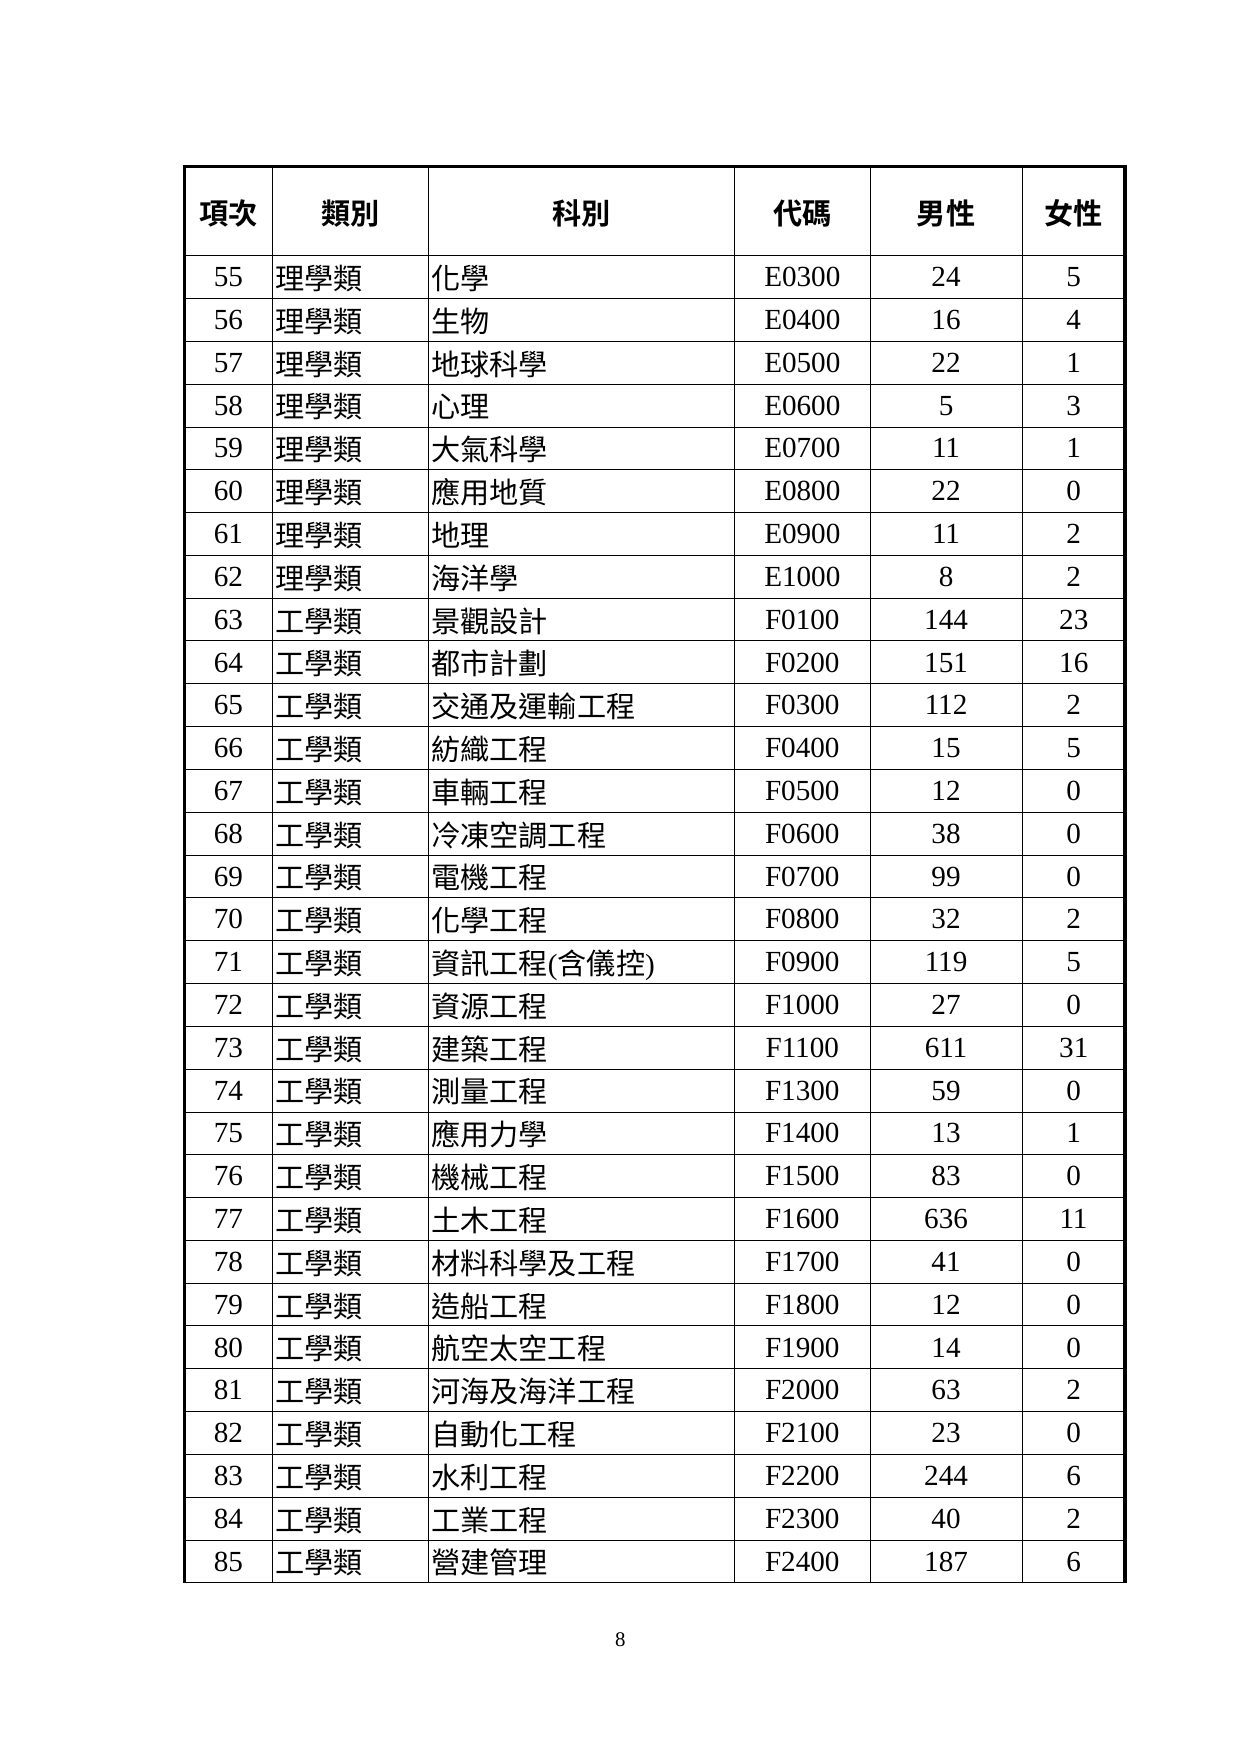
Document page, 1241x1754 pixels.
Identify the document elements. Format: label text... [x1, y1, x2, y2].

table_cell 0 [1023, 984, 1123, 1026]
table_cell 99 [871, 856, 1022, 897]
table_cell 工學類 [273, 1241, 428, 1283]
table_cell 營建管理 [429, 1541, 734, 1582]
table_cell 工業工程 [429, 1498, 734, 1539]
table_cell F0900 [735, 941, 870, 983]
table_cell 63 [871, 1369, 1022, 1411]
table_cell F0500 [735, 770, 870, 812]
table_cell 5 [1023, 727, 1123, 769]
table_cell 32 [871, 898, 1022, 940]
table_cell 工學類 [273, 1070, 428, 1111]
table_cell 12 [871, 770, 1022, 812]
table_cell 75 [186, 1113, 272, 1154]
table_cell 應用力學 [429, 1113, 734, 1154]
table_cell 79 [186, 1284, 272, 1325]
table_cell 0 [1023, 1155, 1123, 1197]
table_cell 40 [871, 1498, 1022, 1539]
table_cell 紡織工程 [429, 727, 734, 769]
table_cell 工學類 [273, 1113, 428, 1154]
table_header 女性 [1023, 168, 1123, 255]
table_cell F2100 [735, 1412, 870, 1454]
table_cell 57 [186, 342, 272, 383]
table_cell 62 [186, 556, 272, 598]
table_cell 55 [186, 256, 272, 298]
table_cell F1800 [735, 1284, 870, 1325]
table_cell 工學類 [273, 684, 428, 726]
table_cell 41 [871, 1241, 1022, 1283]
table_cell 84 [186, 1498, 272, 1539]
table_cell 0 [1023, 1284, 1123, 1325]
table_cell 6 [1023, 1455, 1123, 1497]
table_cell 工學類 [273, 813, 428, 854]
table_cell 應用地質 [429, 470, 734, 512]
table_cell 景觀設計 [429, 599, 734, 640]
table_cell 理學類 [273, 428, 428, 469]
table_cell 理學類 [273, 470, 428, 512]
table_cell 2 [1023, 1369, 1123, 1411]
table_cell 65 [186, 684, 272, 726]
table_cell 11 [1023, 1198, 1123, 1240]
table_cell 河海及海洋工程 [429, 1369, 734, 1411]
table_cell 611 [871, 1027, 1022, 1068]
table_cell 71 [186, 941, 272, 983]
table_cell F1300 [735, 1070, 870, 1111]
table_cell 工學類 [273, 984, 428, 1026]
table_cell 0 [1023, 770, 1123, 812]
table_cell 14 [871, 1326, 1022, 1368]
table_cell 244 [871, 1455, 1022, 1497]
table_cell 1 [1023, 1113, 1123, 1154]
table_cell 16 [1023, 641, 1123, 683]
table_cell 67 [186, 770, 272, 812]
table_cell 11 [871, 513, 1022, 555]
table_cell 119 [871, 941, 1022, 983]
table_cell 工學類 [273, 1027, 428, 1068]
table_cell 2 [1023, 1498, 1123, 1539]
table_cell 56 [186, 299, 272, 341]
table_cell 144 [871, 599, 1022, 640]
table_cell 工學類 [273, 898, 428, 940]
table_cell 74 [186, 1070, 272, 1111]
table_cell 0 [1023, 1326, 1123, 1368]
table_header 項次 [186, 168, 272, 255]
table_cell E0400 [735, 299, 870, 341]
table_cell 23 [871, 1412, 1022, 1454]
table_cell E1000 [735, 556, 870, 598]
table_cell 60 [186, 470, 272, 512]
table_cell F1600 [735, 1198, 870, 1240]
table_cell 2 [1023, 898, 1123, 940]
table_cell 0 [1023, 856, 1123, 897]
table_cell 22 [871, 470, 1022, 512]
table_cell 85 [186, 1541, 272, 1582]
table_cell 73 [186, 1027, 272, 1068]
table_cell 70 [186, 898, 272, 940]
table_cell 工學類 [273, 1412, 428, 1454]
table_cell 化學工程 [429, 898, 734, 940]
table_cell 59 [186, 428, 272, 469]
table_cell 機械工程 [429, 1155, 734, 1197]
table_cell 1 [1023, 342, 1123, 383]
table_cell 土木工程 [429, 1198, 734, 1240]
table_cell 車輛工程 [429, 770, 734, 812]
table_cell F1100 [735, 1027, 870, 1068]
table_cell 31 [1023, 1027, 1123, 1068]
table_cell 5 [1023, 256, 1123, 298]
table_cell F0300 [735, 684, 870, 726]
table_cell F0200 [735, 641, 870, 683]
table_cell 5 [871, 385, 1022, 426]
table_cell 68 [186, 813, 272, 854]
table_cell E0500 [735, 342, 870, 383]
table_cell 交通及運輸工程 [429, 684, 734, 726]
table_cell 23 [1023, 599, 1123, 640]
table_cell 72 [186, 984, 272, 1026]
table_cell 工學類 [273, 599, 428, 640]
table_cell F0700 [735, 856, 870, 897]
table_cell 理學類 [273, 256, 428, 298]
table_cell 13 [871, 1113, 1022, 1154]
table_cell 工學類 [273, 1155, 428, 1197]
table_cell 12 [871, 1284, 1022, 1325]
table_header 類別 [273, 168, 428, 255]
table_cell 76 [186, 1155, 272, 1197]
table_cell 69 [186, 856, 272, 897]
table_cell 0 [1023, 1241, 1123, 1283]
table_cell 82 [186, 1412, 272, 1454]
table_cell 2 [1023, 684, 1123, 726]
table_cell F1500 [735, 1155, 870, 1197]
table_cell 636 [871, 1198, 1022, 1240]
table_cell 冷凍空調工程 [429, 813, 734, 854]
table_cell 造船工程 [429, 1284, 734, 1325]
table_cell 59 [871, 1070, 1022, 1111]
table_cell 5 [1023, 941, 1123, 983]
table_cell 66 [186, 727, 272, 769]
table_cell 心理 [429, 385, 734, 426]
table_header 科別 [429, 168, 734, 255]
table_cell 工學類 [273, 856, 428, 897]
table_cell F2200 [735, 1455, 870, 1497]
table_cell F1400 [735, 1113, 870, 1154]
table_header 代碼 [735, 168, 870, 255]
table_cell 63 [186, 599, 272, 640]
table_cell 地理 [429, 513, 734, 555]
table_cell 理學類 [273, 299, 428, 341]
table_cell 78 [186, 1241, 272, 1283]
table_cell 151 [871, 641, 1022, 683]
table_cell 電機工程 [429, 856, 734, 897]
table_cell 0 [1023, 1070, 1123, 1111]
table_cell 工學類 [273, 1498, 428, 1539]
table_cell 8 [871, 556, 1022, 598]
table_cell 0 [1023, 813, 1123, 854]
table_cell 2 [1023, 513, 1123, 555]
table_cell 6 [1023, 1541, 1123, 1582]
table_cell 理學類 [273, 556, 428, 598]
table_cell F1700 [735, 1241, 870, 1283]
table_cell 27 [871, 984, 1022, 1026]
table_cell 測量工程 [429, 1070, 734, 1111]
table_cell 16 [871, 299, 1022, 341]
table_cell 自動化工程 [429, 1412, 734, 1454]
table_cell F0600 [735, 813, 870, 854]
table_cell 83 [186, 1455, 272, 1497]
table_cell 工學類 [273, 1369, 428, 1411]
table_cell 81 [186, 1369, 272, 1411]
table_cell 0 [1023, 1412, 1123, 1454]
table_cell 資源工程 [429, 984, 734, 1026]
table_cell 工學類 [273, 770, 428, 812]
table_cell E0700 [735, 428, 870, 469]
table_cell 1 [1023, 428, 1123, 469]
table_cell 83 [871, 1155, 1022, 1197]
table_header 男性 [871, 168, 1022, 255]
table_cell 80 [186, 1326, 272, 1368]
table_cell F0100 [735, 599, 870, 640]
table_cell F1900 [735, 1326, 870, 1368]
table_cell 工學類 [273, 1455, 428, 1497]
table_cell 理學類 [273, 385, 428, 426]
table_cell F2000 [735, 1369, 870, 1411]
table_cell 11 [871, 428, 1022, 469]
table_cell 0 [1023, 470, 1123, 512]
table_cell 61 [186, 513, 272, 555]
table_cell 工學類 [273, 1326, 428, 1368]
table_cell 工學類 [273, 1541, 428, 1582]
table_cell 航空太空工程 [429, 1326, 734, 1368]
table_cell 資訊工程(含儀控) [429, 941, 734, 983]
table_cell 58 [186, 385, 272, 426]
table_cell F2300 [735, 1498, 870, 1539]
table_cell E0300 [735, 256, 870, 298]
table_cell 理學類 [273, 342, 428, 383]
table_cell F0400 [735, 727, 870, 769]
table_cell F2400 [735, 1541, 870, 1582]
table_cell 15 [871, 727, 1022, 769]
table_cell 工學類 [273, 941, 428, 983]
table_cell 22 [871, 342, 1022, 383]
table_cell 海洋學 [429, 556, 734, 598]
table_cell 材料科學及工程 [429, 1241, 734, 1283]
table_cell 2 [1023, 556, 1123, 598]
table_cell 工學類 [273, 1284, 428, 1325]
table_cell 38 [871, 813, 1022, 854]
table_cell 工學類 [273, 727, 428, 769]
table_cell 工學類 [273, 1198, 428, 1240]
table_cell 24 [871, 256, 1022, 298]
table_cell 水利工程 [429, 1455, 734, 1497]
table_cell 4 [1023, 299, 1123, 341]
table_cell F0800 [735, 898, 870, 940]
table_cell 地球科學 [429, 342, 734, 383]
table_cell 大氣科學 [429, 428, 734, 469]
table_cell E0600 [735, 385, 870, 426]
table_cell 187 [871, 1541, 1022, 1582]
table_cell 77 [186, 1198, 272, 1240]
table_cell 建築工程 [429, 1027, 734, 1068]
table_cell 化學 [429, 256, 734, 298]
table_cell 生物 [429, 299, 734, 341]
table_cell 3 [1023, 385, 1123, 426]
table_cell E0900 [735, 513, 870, 555]
table_cell F1000 [735, 984, 870, 1026]
table_cell 都市計劃 [429, 641, 734, 683]
table_cell 112 [871, 684, 1022, 726]
table_cell E0800 [735, 470, 870, 512]
table_cell 工學類 [273, 641, 428, 683]
table_cell 64 [186, 641, 272, 683]
table_cell 理學類 [273, 513, 428, 555]
